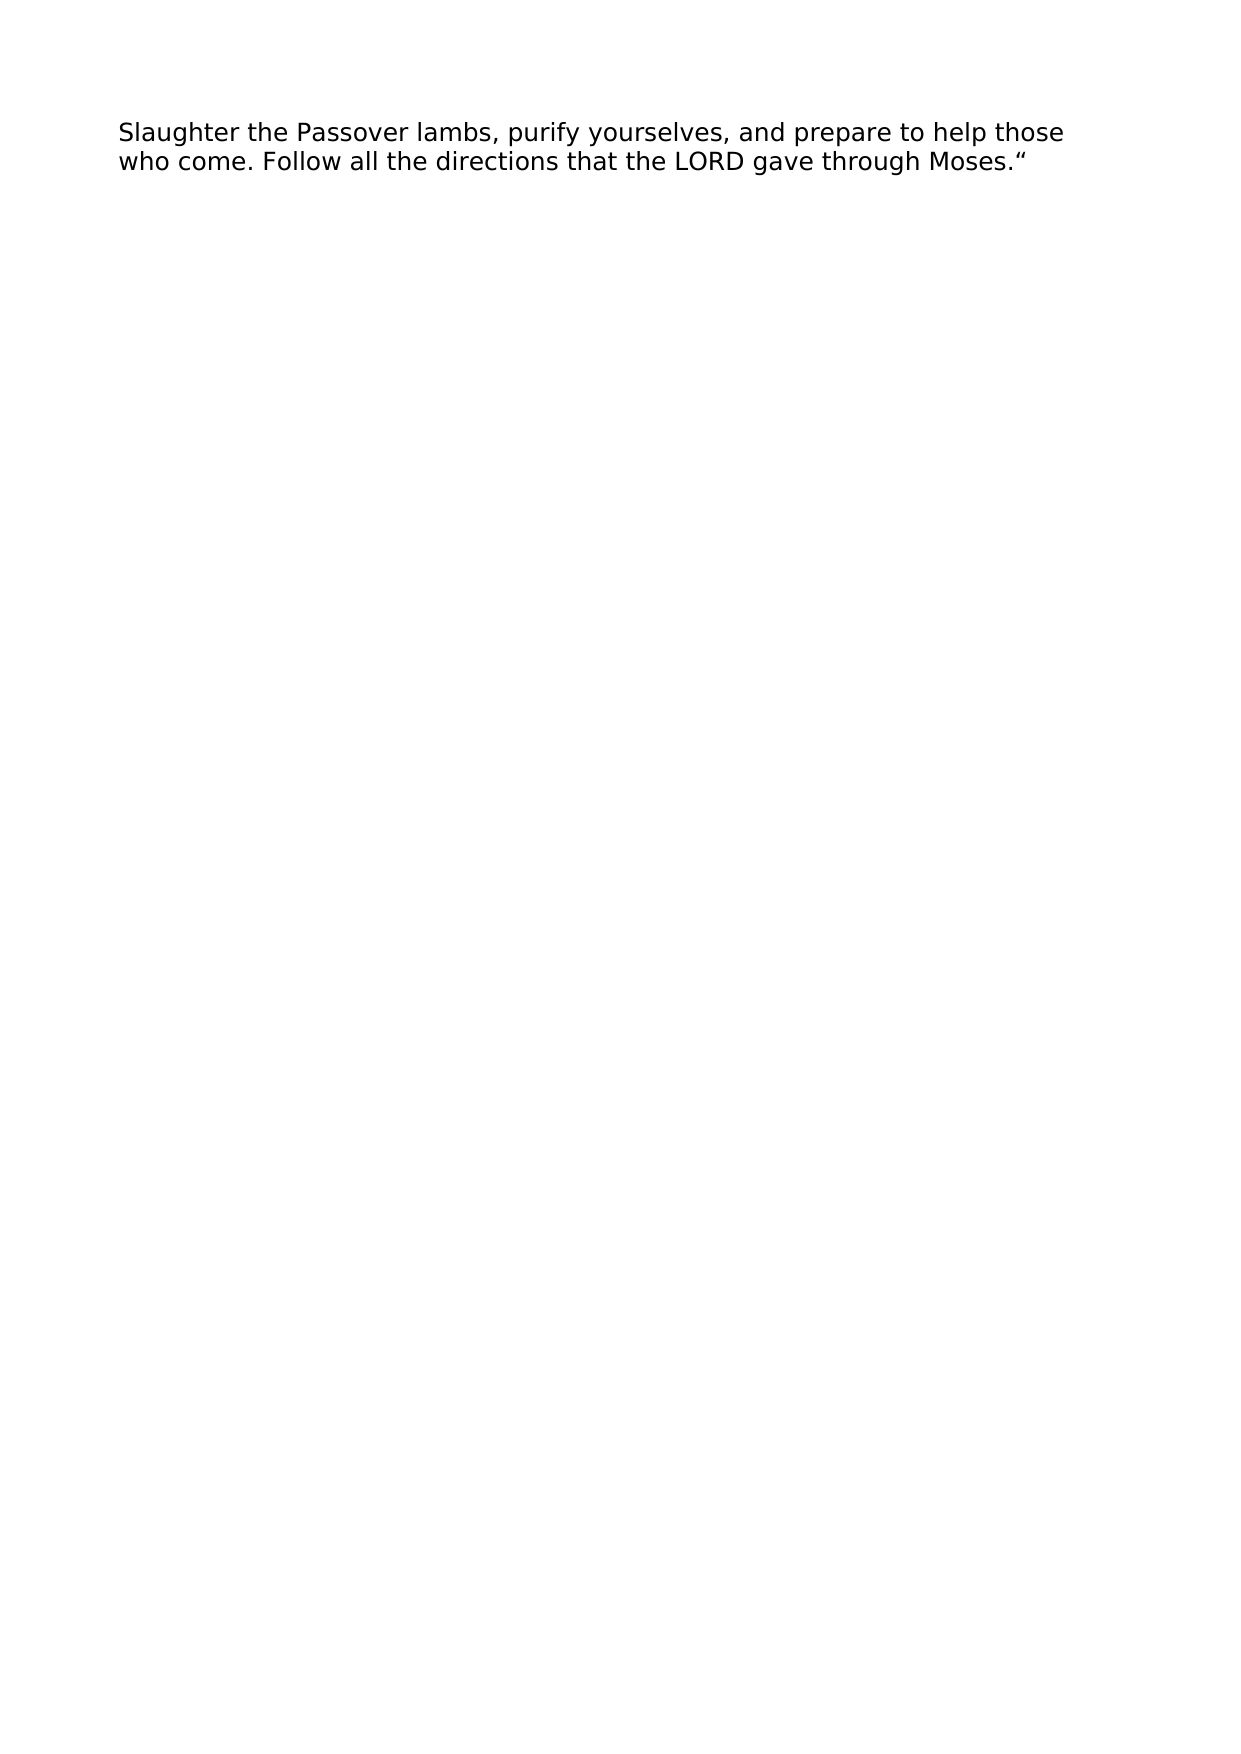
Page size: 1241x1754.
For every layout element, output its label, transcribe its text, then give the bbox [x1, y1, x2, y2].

text Slaughter the Passover lambs, purify yourselves, and prepare to help those who come. Follow all the directions that the LORD gave through Moses.“ [118, 118, 1122, 176]
